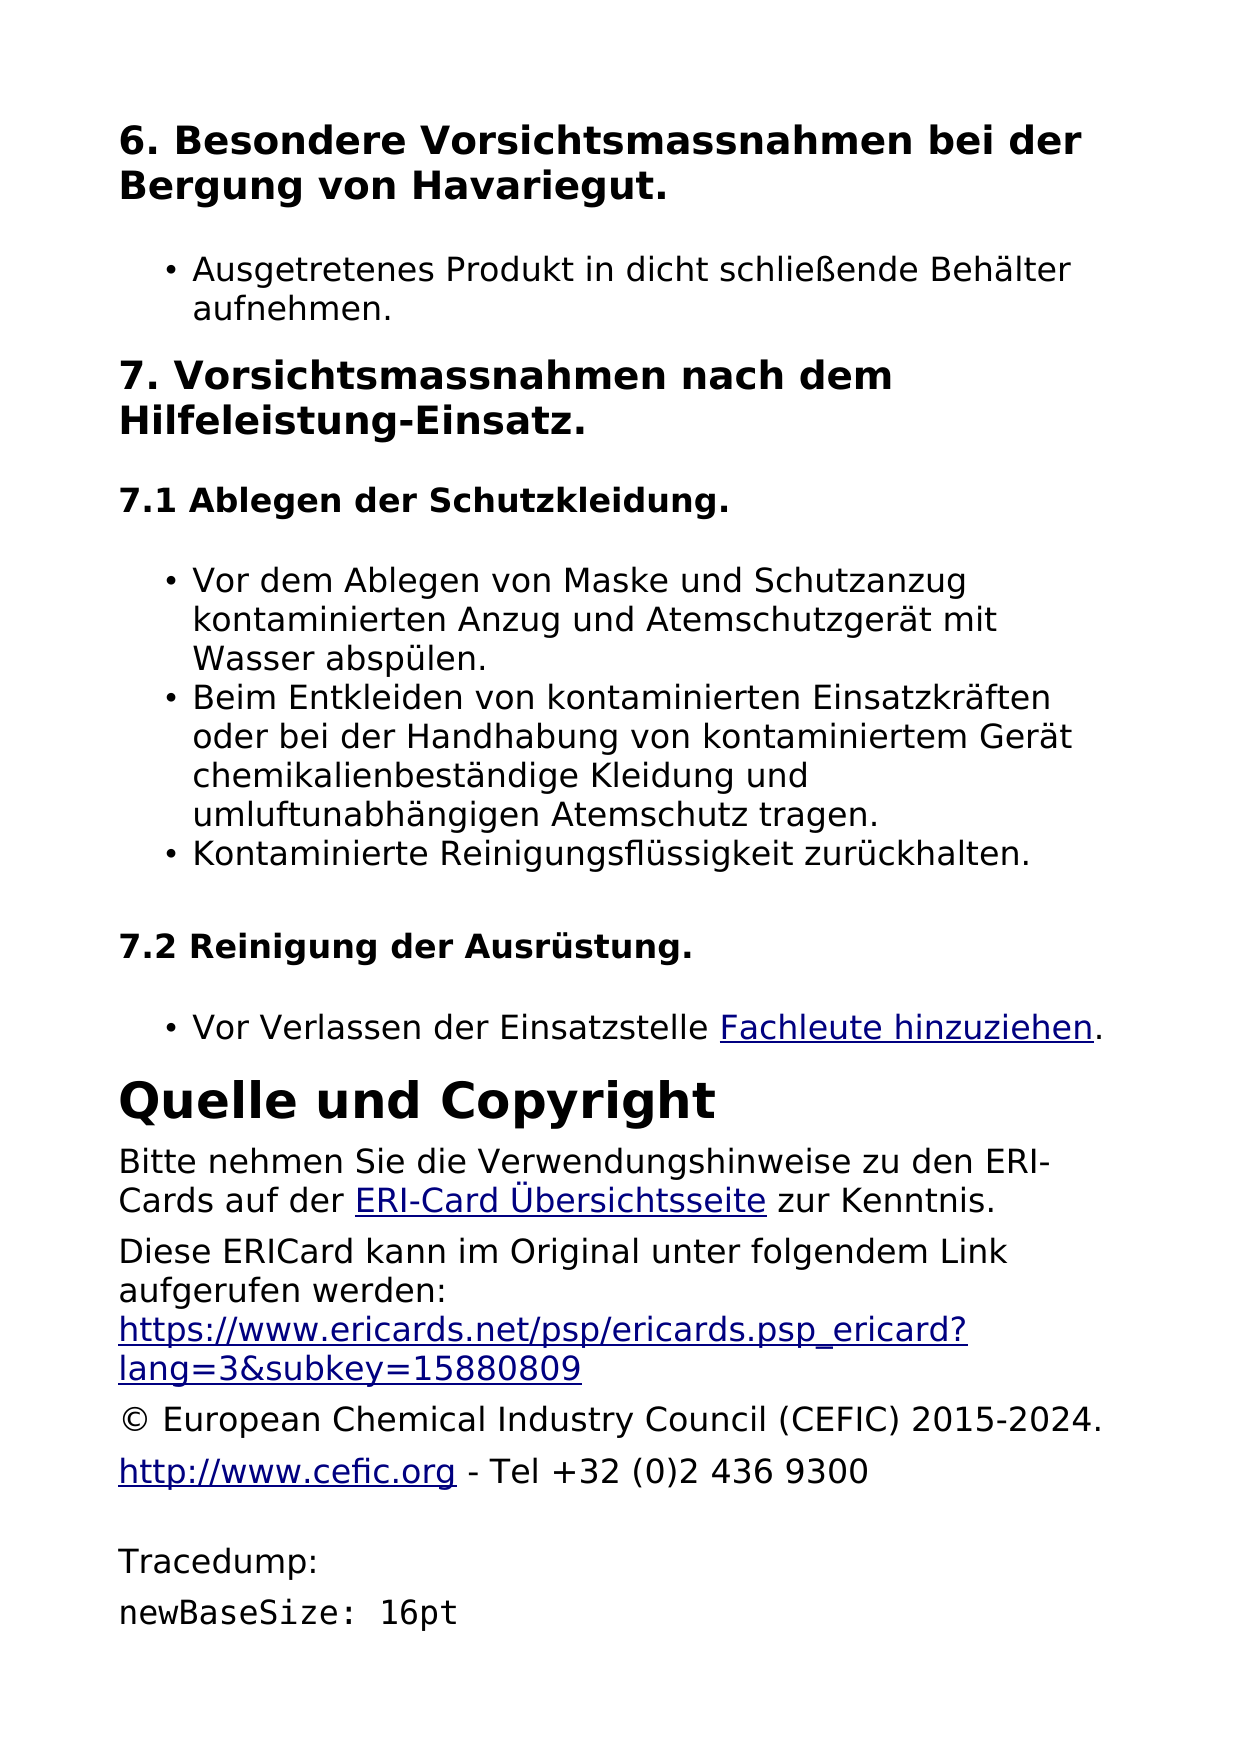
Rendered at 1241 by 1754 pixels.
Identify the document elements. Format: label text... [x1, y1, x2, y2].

text Tracedump: [118, 1503, 1122, 1581]
subtitle 7.2 Reinigung der Ausrüstung. [118, 927, 1122, 966]
text http://www.cefic.org - Tel +32 (0)2 436 9300 [118, 1452, 1122, 1491]
list Kontaminierte Reinigungsflüssigkeit zurückhalten. [177, 834, 1122, 873]
list Vor dem Ablegen von Maske und Schutzanzug kontaminierten Anzug und Atemschutzgerät mit Wasser abspülen. [177, 562, 1122, 678]
subtitle Quelle und Copyright [118, 1072, 1122, 1130]
subtitle 7. Vorsichtsmassnahmen nach dem Hilfeleistung-Einsatz. [118, 353, 1122, 444]
text Bitte nehmen Sie die Verwendungshinweise zu den ERI-Cards auf der ERI-Card Übersichtsseite zur Kenntnis. [118, 1143, 1122, 1220]
text newBaseSize: 16pt [118, 1594, 1122, 1633]
text Diese ERICard kann im Original unter folgendem Link aufgerufen werden: https://www.ericards.net/psp/ericards.psp_ericard?lang=3&subkey=15880809 [118, 1233, 1122, 1388]
list Beim Entkleiden von kontaminierten Einsatzkräften oder bei der Handhabung von kontaminiertem Gerät chemikalienbeständige Kleidung und umluftunabhängigen Atemschutz tragen. [177, 678, 1122, 834]
list Ausgetretenes Produkt in dicht schließende Behälter aufnehmen. [177, 251, 1122, 328]
subtitle 6. Besondere Vorsichtsmassnahmen bei der Bergung von Havariegut. [118, 118, 1122, 208]
subtitle 7.1 Ablegen der Schutzkleidung. [118, 481, 1122, 520]
list Vor Verlassen der Einsatzstelle Fachleute hinzuziehen. [177, 1008, 1122, 1047]
text © European Chemical Industry Council (CEFIC) 2015-2024. [118, 1401, 1122, 1440]
